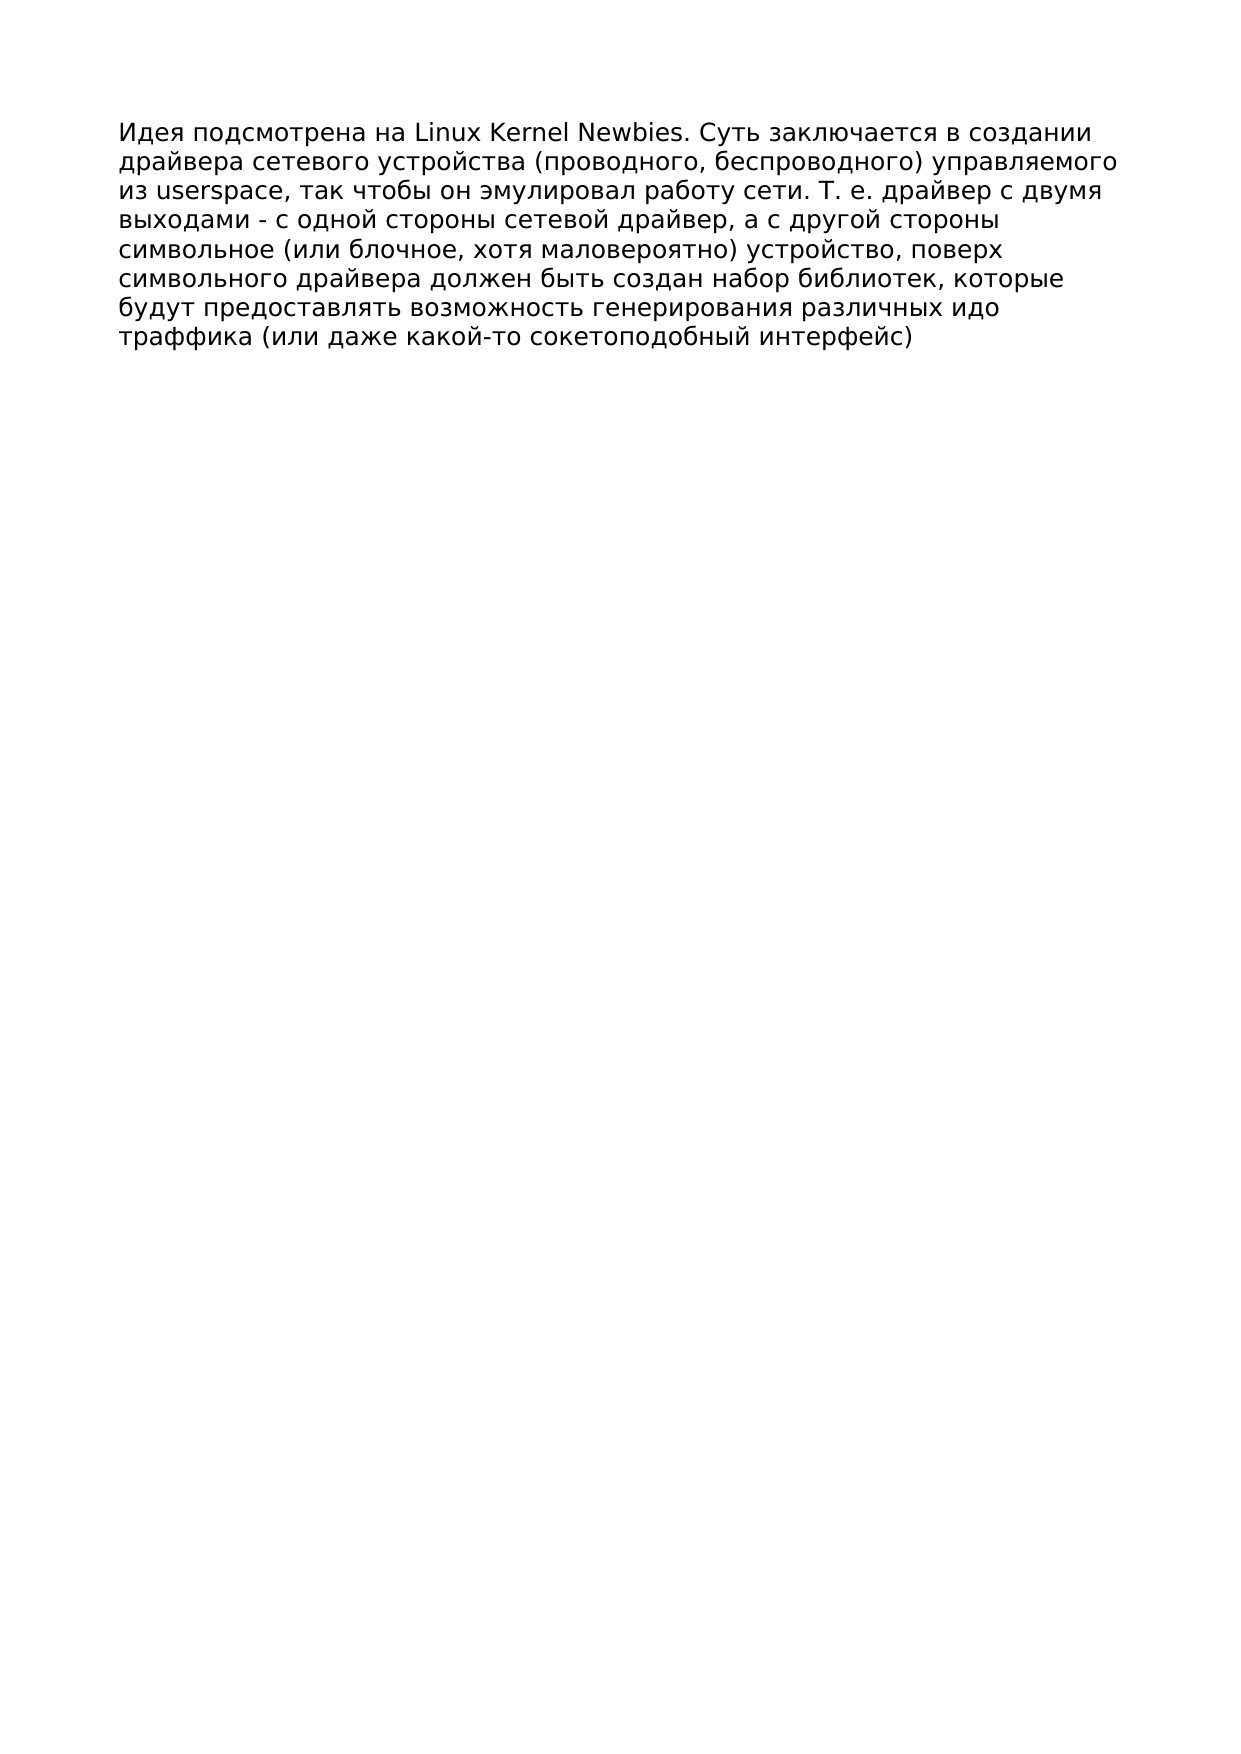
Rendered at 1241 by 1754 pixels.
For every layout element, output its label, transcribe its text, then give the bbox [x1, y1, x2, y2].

text Идея подсмотрена на Linux Kernel Newbies. Суть заключается в создании драйвера сетевого устройства (проводного, беспроводного) управляемого из userspace, так чтобы он эмулировал работу сети. Т. е. драйвер с двумя выходами - с одной стороны сетевой драйвер, а с другой стороны символьное (или блочное, хотя маловероятно) устройство, поверх символьного драйвера должен быть создан набор библиотек, которые будут предоставлять возможность генерирования различных идо траффика (или даже какой-то сокетоподобный интерфейс) [118, 118, 1122, 351]
